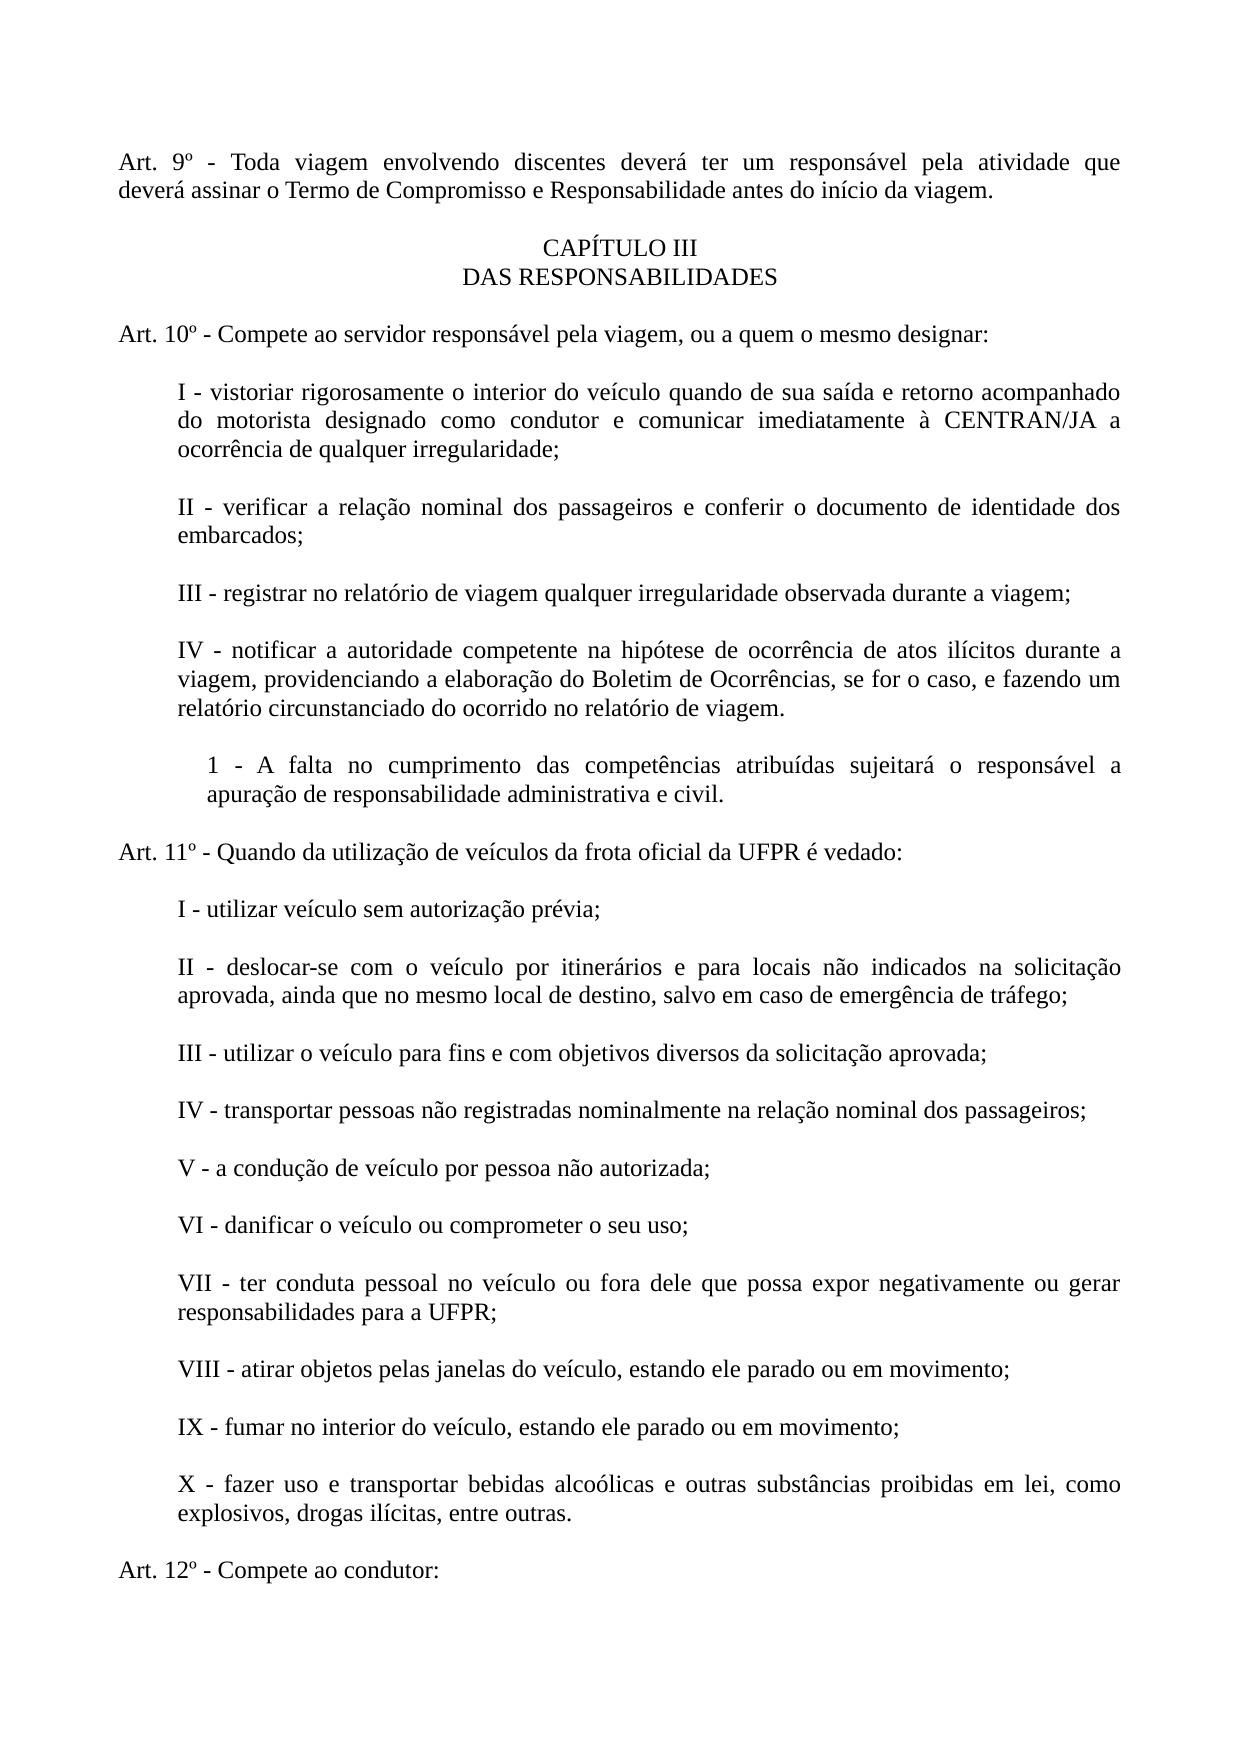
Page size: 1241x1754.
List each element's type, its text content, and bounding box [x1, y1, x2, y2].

text Art. 9º - Toda viagem envolvendo discentes deverá ter um responsável pela atividade que deverá assinar o Termo de Compromisso e Responsabilidade antes do início da viagem. [118, 147, 1122, 204]
text 1 - A falta no cumprimento das competências atribuídas sujeitará o responsável a apuração de responsabilidade administrativa e civil. [207, 722, 1122, 808]
text III - utilizar o veículo para fins e com objetivos diversos da solicitação aprovada; [177, 1009, 1122, 1067]
text V - a condução de veículo por pessoa não autorizada; [177, 1124, 1122, 1182]
text I - utilizar veículo sem autorização prévia; [177, 866, 1122, 923]
text VIII - atirar objetos pelas janelas do veículo, estando ele parado ou em movimento; [177, 1326, 1122, 1383]
text IV - notificar a autoridade competente na hipótese de ocorrência de atos ilícitos durante a viagem, providenciando a elaboração do Boletim de Ocorrências, se for o caso, e fazendo um relatório circunstanciado do ocorrido no relatório de viagem. [177, 607, 1122, 722]
text VI - danificar o veículo ou comprometer o seu uso; [177, 1182, 1122, 1239]
text CAPÍTULO III DAS RESPONSABILIDADES [118, 204, 1122, 291]
text Art. 10º - Compete ao servidor responsável pela viagem, ou a quem o mesmo designar: [118, 291, 1122, 348]
text X - fazer uso e transportar bebidas alcoólicas e outras substâncias proibidas em lei, como explosivos, drogas ilícitas, entre outras. [177, 1441, 1122, 1527]
text Art. 12º - Compete ao condutor: [118, 1527, 1122, 1584]
text I - vistoriar rigorosamente o interior do veículo quando de sua saída e retorno acompanhado do motorista designado como condutor e comunicar imediatamente à CENTRAN/JA a ocorrência de qualquer irregularidade; [177, 348, 1122, 463]
text II - verificar a relação nominal dos passageiros e conferir o documento de identidade dos embarcados; [177, 463, 1122, 549]
text Art. 11º - Quando da utilização de veículos da frota oficial da UFPR é vedado: [118, 808, 1122, 866]
text VII - ter conduta pessoal no veículo ou fora dele que possa expor negativamente ou gerar responsabilidades para a UFPR; [177, 1239, 1122, 1326]
text IV - transportar pessoas não registradas nominalmente na relação nominal dos passageiros; [177, 1067, 1122, 1124]
text II - deslocar-se com o veículo por itinerários e para locais não indicados na solicitação aprovada, ainda que no mesmo local de destino, salvo em caso de emergência de tráfego; [177, 923, 1122, 1009]
text III - registrar no relatório de viagem qualquer irregularidade observada durante a viagem; [177, 549, 1122, 607]
text IX - fumar no interior do veículo, estando ele parado ou em movimento; [177, 1383, 1122, 1441]
